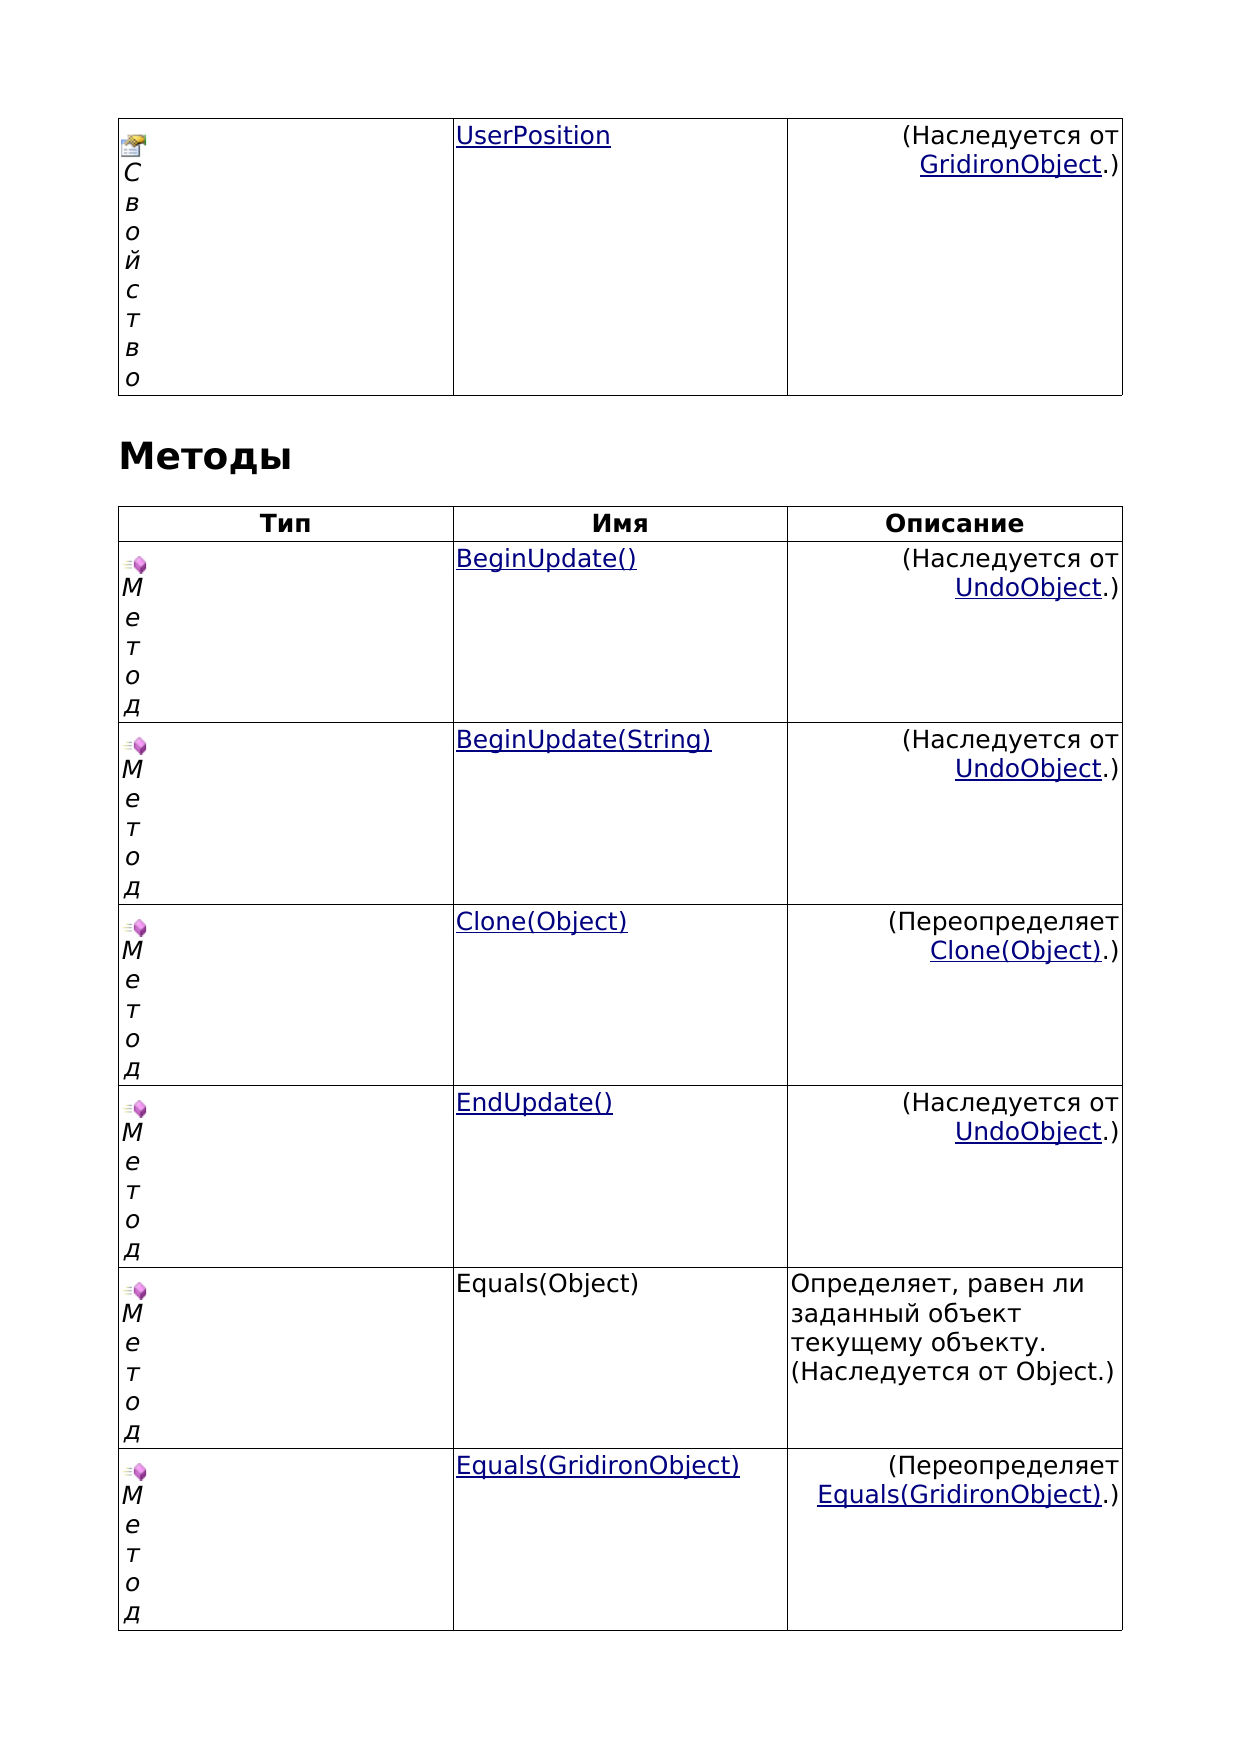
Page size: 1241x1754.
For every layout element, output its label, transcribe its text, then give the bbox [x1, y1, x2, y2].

table_cell (Наследуется от UndoObject.) [788, 542, 1122, 722]
table_header Тип [119, 507, 453, 541]
picture [121, 737, 147, 755]
table_cell [119, 1268, 453, 1448]
table_cell EndUpdate() [454, 1086, 787, 1267]
picture [121, 919, 147, 937]
table_cell Clone(Object) [454, 905, 787, 1085]
picture [121, 133, 147, 159]
table_header Имя [454, 507, 787, 541]
table_cell (Наследуется от GridironObject.) [788, 119, 1122, 395]
table_cell (Переопределяет Equals(GridironObject).) [788, 1449, 1122, 1629]
table_cell (Наследуется от UndoObject.) [788, 1086, 1122, 1267]
table_cell Определяет, равен ли заданный объект текущему объекту. (Наследуется от Object.) [788, 1268, 1122, 1448]
picture [121, 556, 147, 574]
picture [121, 1100, 147, 1118]
table_cell Equals(GridironObject) [454, 1449, 787, 1629]
table_cell [119, 119, 453, 395]
table_cell (Переопределяет Clone(Object).) [788, 905, 1122, 1085]
table_cell [119, 1449, 453, 1629]
table_header Описание [788, 507, 1122, 541]
table_cell [119, 723, 453, 904]
table_cell [119, 542, 453, 722]
table_cell BeginUpdate(String) [454, 723, 787, 904]
picture [121, 1282, 147, 1300]
table_cell [119, 905, 453, 1085]
picture [121, 1463, 147, 1481]
table_cell BeginUpdate() [454, 542, 787, 722]
table_cell Equals(Object) [454, 1268, 787, 1448]
table_cell [119, 1086, 453, 1267]
table_cell UserPosition [454, 119, 787, 395]
subtitle Методы [118, 435, 1122, 478]
table_cell (Наследуется от UndoObject.) [788, 723, 1122, 904]
